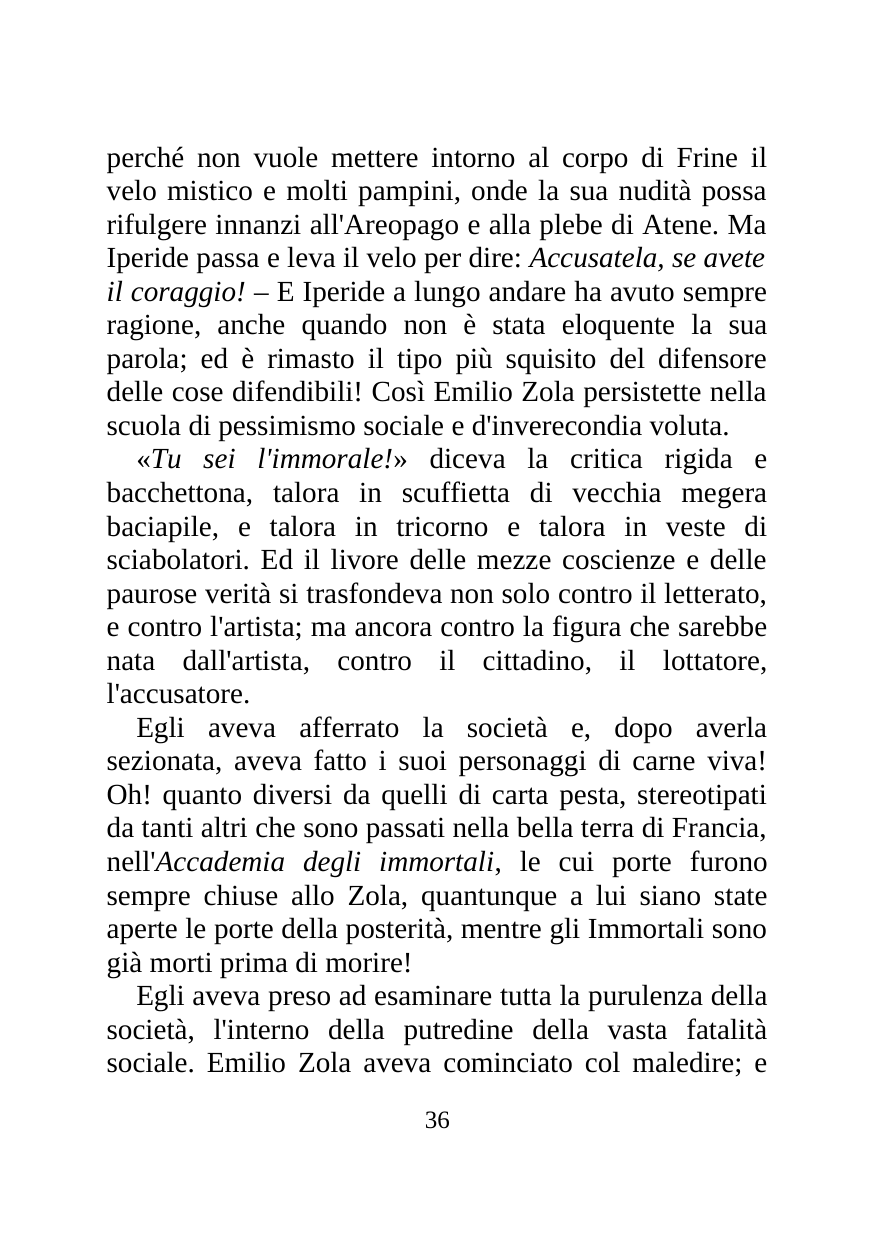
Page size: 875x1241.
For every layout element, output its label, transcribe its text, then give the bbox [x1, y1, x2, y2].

text Egli aveva afferrato la società e, dopo averla sezionata, aveva fatto i suoi personaggi di carne viva! Oh! quanto diversi da quelli di carta pesta, stereotipati da tanti altri che sono passati nella bella terra di Francia, nell'Accademia degli immortali, le cui porte furono sempre chiuse allo Zola, quantunque a lui siano state aperte le porte della posterità, mentre gli Immortali sono già morti prima di morire! [106, 710, 768, 978]
text Egli aveva preso ad esaminare tutta la purulenza della società, l'interno della putredine della vasta fatalità sociale. Emilio Zola aveva cominciato col maledire; e [106, 978, 768, 1079]
text «Tu sei l'immorale!» diceva la critica rigida e bacchettona, talora in scuffietta di vecchia megera baciapile, e talora in tricorno e talora in veste di sciabolatori. Ed il livore delle mezze coscienze e delle paurose verità si trasfondeva non solo contro il letterato, e contro l'artista; ma ancora contro la figura che sarebbe nata dall'artista, contro il cittadino, il lottatore, l'accusatore. [106, 442, 768, 710]
text perché non vuole mettere intorno al corpo di Frine il velo mistico e molti pampini, onde la sua nudità possa rifulgere innanzi all'Areopago e alla plebe di Atene. Ma Iperide passa e leva il velo per dire: Accusatela, se avete il coraggio! – E Iperide a lungo andare ha avuto sempre ragione, anche quando non è stata eloquente la sua parola; ed è rimasto il tipo più squisito del difensore delle cose difendibili! Così Emilio Zola persistette nella scuola di pessimismo sociale e d'inverecondia voluta. [106, 140, 768, 442]
